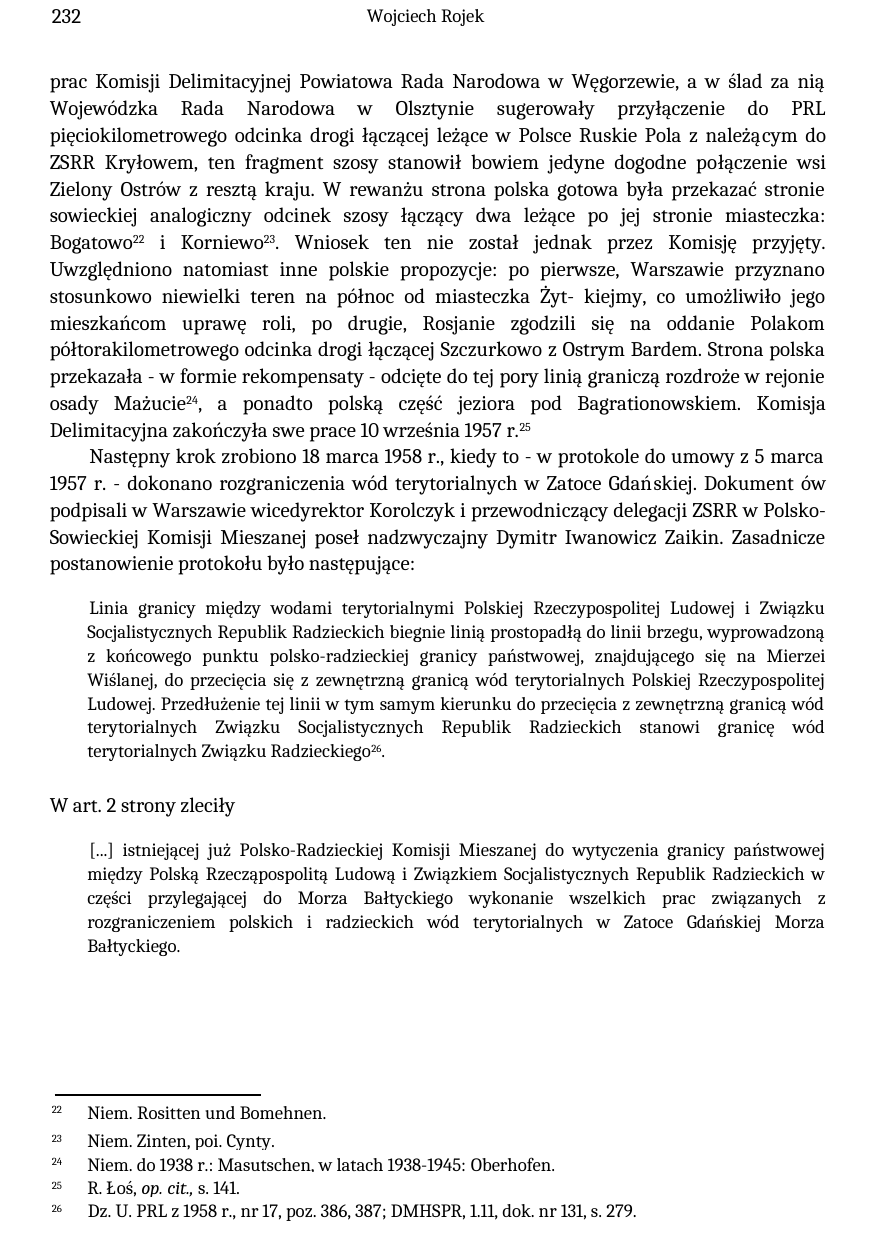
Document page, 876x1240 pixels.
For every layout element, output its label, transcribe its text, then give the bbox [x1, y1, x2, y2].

text Wojciech Rojek [367, 5, 508, 27]
text prac Komisji Delimitacyjnej Powiatowa Rada Narodowa w Węgorzewie, a w ślad za nią Wojewódzka Rada Narodowa w Olsztynie sugerowały przyłączenie do PRL pięciokilometrowego odcinka drogi łączącej leżące w Polsce Ruskie Pola z należą­cym do ZSRR Kryłowem, ten fragment szosy stanowił bowiem jedyne dogodne po­łączenie wsi Zielony Ostrów z resztą kraju. W rewanżu strona polska gotowa była przekazać stronie sowieckiej analogiczny odcinek szosy łączący dwa leżące po jej stronie miasteczka: Bogatowo22 i Korniewo23. Wniosek ten nie został jednak przez Komisję przyjęty. Uwzględniono natomiast inne polskie propozycje: po pierwsze, Warszawie przyznano stosunkowo niewielki teren na północ od miasteczka Żyt- kiejmy, co umożliwiło jego mieszkańcom uprawę roli, po drugie, Rosjanie zgodzili się na oddanie Polakom półtorakilometrowego odcinka drogi łączącej Szczurkowo z Ostrym Bardem. Strona polska przekazała - w formie rekompensaty - odcięte do tej pory linią graniczą rozdroże w rejonie osady Mażucie24, a ponadto polską część jeziora pod Bagrationowskiem. Komisja Delimitacyjna zakończyła swe prace 10 września 1957 r.25 [49, 70, 826, 442]
text 24 Niem. do 1938 r.: Masutschen, w latach 1938-1945: Oberhofen. [52, 1154, 731, 1171]
text 22 Niem. Rositten und Bomehnen. [52, 1102, 731, 1122]
text Następny krok zrobiono 18 marca 1958 r., kiedy to - w protokole do umowy z 5 marca 1957 r. - dokonano rozgraniczenia wód terytorialnych w Zatoce Gdań­skiej. Dokument ów podpisali w Warszawie wicedyrektor Korolczyk i przewodni­czący delegacji ZSRR w Polsko-Sowieckiej Komisji Mieszanej poseł nadzwyczajny Dymitr Iwanowicz Zaikin. Zasadnicze postanowienie protokołu było następujące: [49, 445, 826, 576]
text Linia granicy między wodami terytorialnymi Polskiej Rzeczypospolitej Ludowej i Związku Socjalistycznych Republik Radzieckich biegnie linią prostopadłą do linii brzegu, wyprowadzoną z końcowego punktu polsko-radzieckiej granicy państwo­wej, znajdującego się na Mierzei Wiślanej, do przecięcia się z zewnętrzną granicą wód terytorialnych Polskiej Rzeczypospolitej Ludowej. Przedłużenie tej linii w tym samym kierunku do przecięcia z zewnętrzną granicą wód terytorialnych Związku Socjalistycznych Republik Radzieckich stanowi granicę wód terytorialnych Związku Radzieckiego26. [87, 598, 826, 762]
text 26 Dz. U. PRL z 1958 r., nr 17, poz. 386, 387; DMHSPR, 1.11, dok. nr 131, s. 279. [52, 1201, 731, 1222]
text [...] istniejącej już Polsko-Radzieckiej Komisji Mieszanej do wytyczenia granicy państwowej między Polską Rzecząpospolitą Ludową i Związkiem Socjalistycznych Republik Radzieckich w części przylegającej do Morza Bałtyckiego wykonanie wszel­kich prac związanych z rozgraniczeniem polskich i radzieckich wód terytorialnych w Zatoce Gdańskiej Morza Bałtyckiego. [87, 839, 826, 957]
text W art. 2 strony zleciły [49, 794, 826, 818]
text 25 R. Łoś, op. cit., s. 141. [52, 1178, 731, 1196]
text 23 Niem. Zinten, poi. Cynty. [52, 1131, 731, 1149]
text 232 [52, 5, 93, 29]
